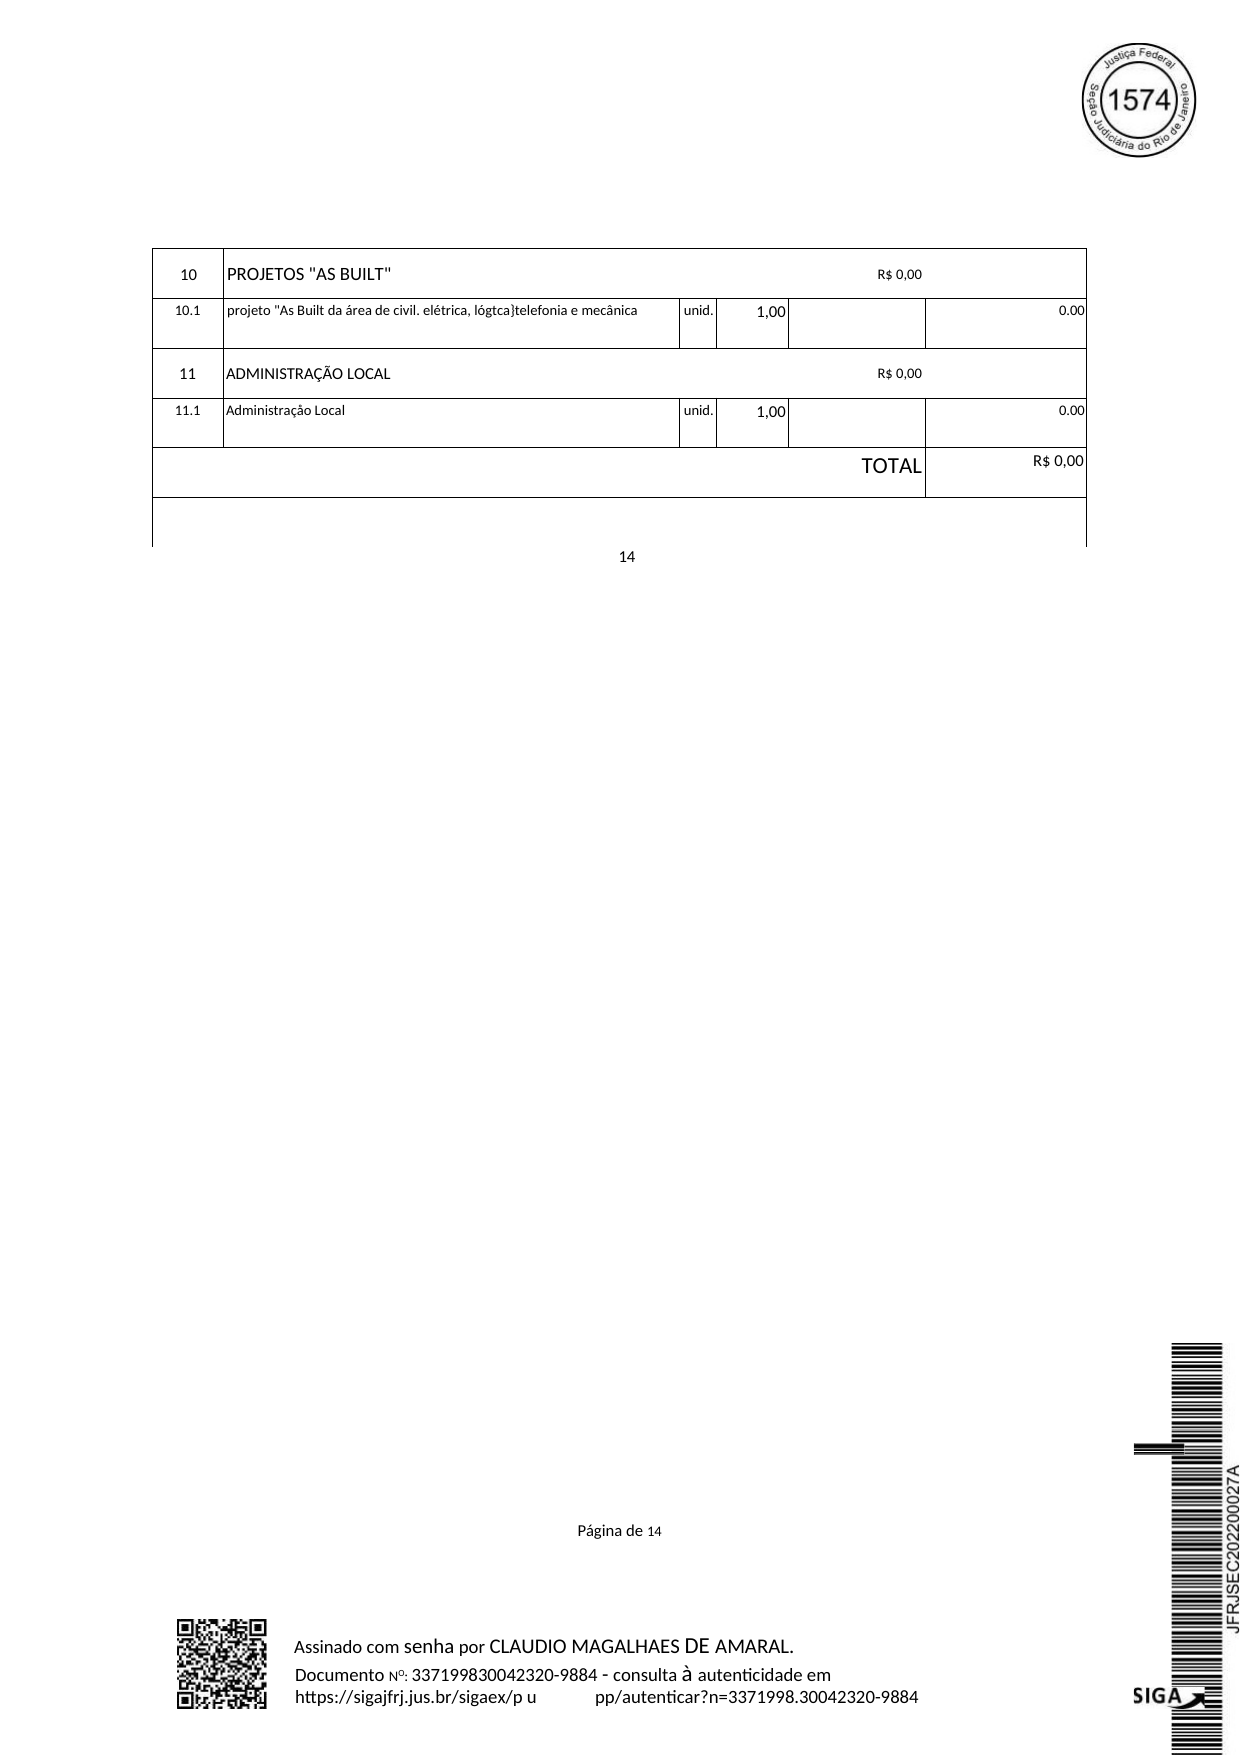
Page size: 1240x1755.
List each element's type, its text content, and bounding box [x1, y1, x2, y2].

table_cell projeto "As Built da área de civil. elétrica, lógtca}telefonia e mecânica [224, 299, 679, 348]
table_cell [680, 448, 716, 497]
table_cell [925, 498, 1086, 547]
table_cell 10.1 [153, 299, 223, 348]
table_cell [716, 249, 789, 298]
table_cell [789, 399, 925, 447]
table_cell [789, 299, 925, 348]
table_cell [223, 448, 679, 497]
table_cell Administraçåo Local [224, 399, 679, 447]
table_cell 11 [153, 349, 223, 397]
table_cell 1,00 [717, 299, 788, 348]
table_cell [789, 498, 925, 547]
table_cell [716, 498, 789, 547]
table_cell unid. [680, 399, 716, 447]
table_cell 0.00 [926, 299, 1086, 348]
table_cell unid. [680, 299, 716, 348]
table_cell PROJETOS "AS BUILT" [224, 249, 679, 298]
table_cell ADMINISTRAÇÃO LOCAL [224, 349, 679, 397]
table_cell R$ 0,00 [926, 448, 1086, 497]
table_cell [153, 498, 223, 547]
text 14 [618, 547, 1204, 567]
table_cell 0.00 [926, 399, 1086, 447]
table_cell 11.1 [153, 399, 223, 447]
table_cell R$ 0,00 [789, 249, 925, 298]
table_cell [223, 498, 679, 547]
table_cell [680, 249, 716, 298]
table_cell 10 [153, 249, 223, 298]
table_cell [716, 448, 789, 497]
table_cell [153, 448, 223, 497]
table_cell R$ 0,00 [789, 349, 925, 397]
table_cell 1,00 [717, 399, 788, 447]
table_cell TOTAL [789, 448, 925, 497]
table_cell [925, 249, 1086, 298]
table_cell [680, 349, 716, 397]
table_cell [716, 349, 789, 397]
table_cell [680, 498, 716, 547]
table_cell [925, 349, 1086, 397]
